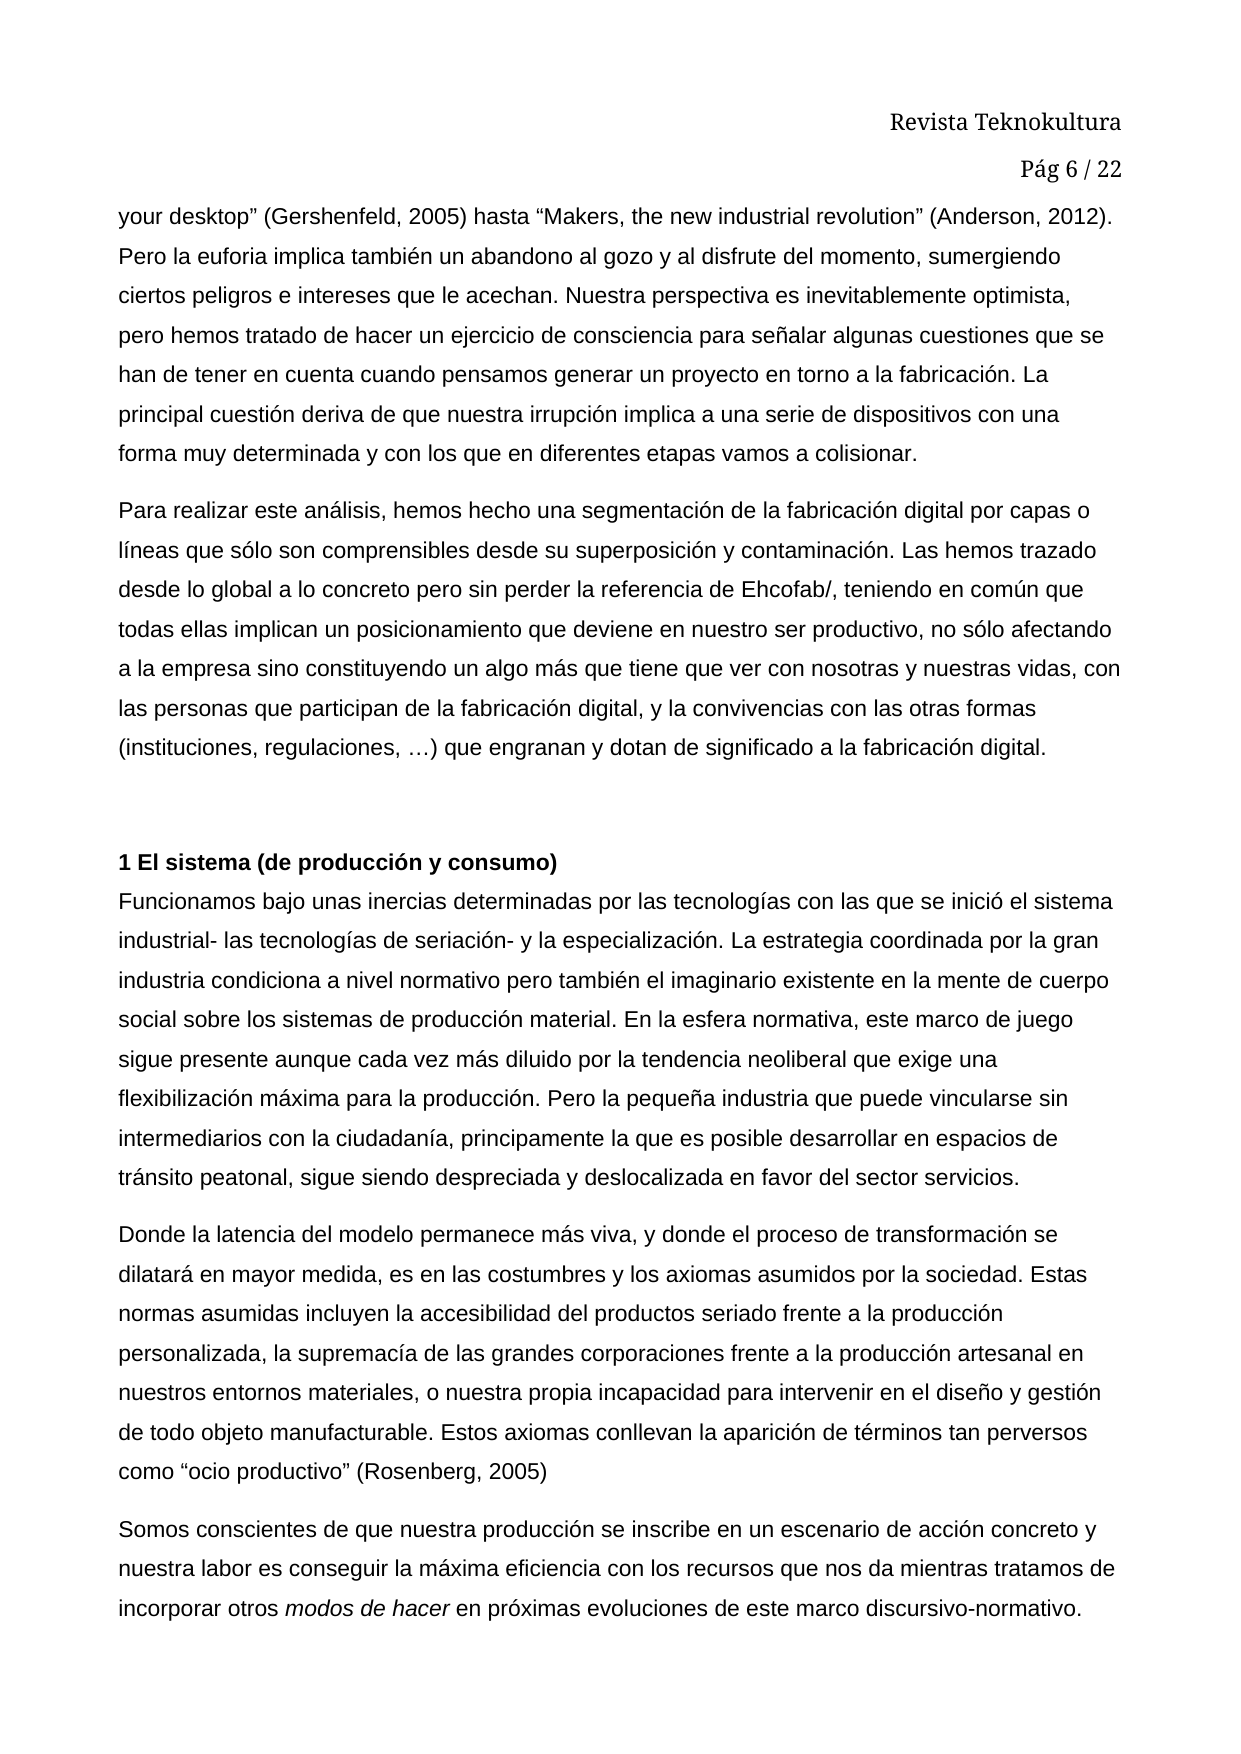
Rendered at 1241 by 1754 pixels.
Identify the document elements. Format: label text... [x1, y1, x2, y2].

text Para realizar este análisis, hemos hecho una segmentación de la fabricación digital por capas o líneas que sólo son comprensibles desde su superposición y contaminación. Las hemos trazado desde lo global a lo concreto pero sin perder la referencia de Ehcofab/, teniendo en común que todas ellas implican un posicionamiento que deviene en nuestro ser productivo, no sólo afectando a la empresa sino constituyendo un algo más que tiene que ver con nosotras y nuestras vidas, con las personas que participan de la fabricación digital, y la convivencias con las otras formas (instituciones, regulaciones, …) que engranan y dotan de significado a la fabricación digital. [118, 497, 1122, 760]
text Donde la latencia del modelo permanece más viva, y donde el proceso de transformación se dilatará en mayor medida, es en las costumbres y los axiomas asumidos por la sociedad. Estas normas asumidas incluyen la accesibilidad del productos seriado frente a la producción personalizada, la supremacía de las grandes corporaciones frente a la producción artesanal en nuestros entornos materiales, o nuestra propia incapacidad para intervenir en el diseño y gestión de todo objeto manufacturable. Estos axiomas conllevan la aparición de términos tan perversos como “ocio productivo” (Rosenberg, 2005) [118, 1221, 1122, 1485]
text Somos conscientes de que nuestra producción se inscribe en un escenario de acción concreto y nuestra labor es conseguir la máxima eficiencia con los recursos que nos da mientras tratamos de incorporar otros modos de hacer en próximas evoluciones de este marco discursivo-normativo. [118, 1516, 1122, 1621]
text your desktop” (Gershenfeld, 2005) hasta “Makers, the new industrial revolution” (Anderson, 2012). Pero la euforia implica también un abandono al gozo y al disfrute del momento, sumergiendo ciertos peligros e intereses que le acechan. Nuestra perspectiva es inevitablemente optimista, pero hemos tratado de hacer un ejercicio de consciencia para señalar algunas cuestiones que se han de tener en cuenta cuando pensamos generar un proyecto en torno a la fabricación. La principal cuestión deriva de que nuestra irrupción implica a una serie de dispositivos con una forma muy determinada y con los que en diferentes etapas vamos a colisionar. [118, 203, 1122, 466]
text 1 El sistema (de producción y consumo) Funcionamos bajo unas inercias determinadas por las tecnologías con las que se inició el sistema industrial- las tecnologías de seriación- y la especialización. La estrategia coordinada por la gran industria condiciona a nivel normativo pero también el imaginario existente en la mente de cuerpo social sobre los sistemas de producción material. En la esfera normativa, este marco de juego sigue presente aunque cada vez más diluido por la tendencia neoliberal que exige una flexibilización máxima para la producción. Pero la pequeña industria que puede vincularse sin intermediarios con la ciudadanía, principamente la que es posible desarrollar en espacios de tránsito peatonal, sigue siendo despreciada y deslocalizada en favor del sector servicios. [118, 848, 1122, 1191]
